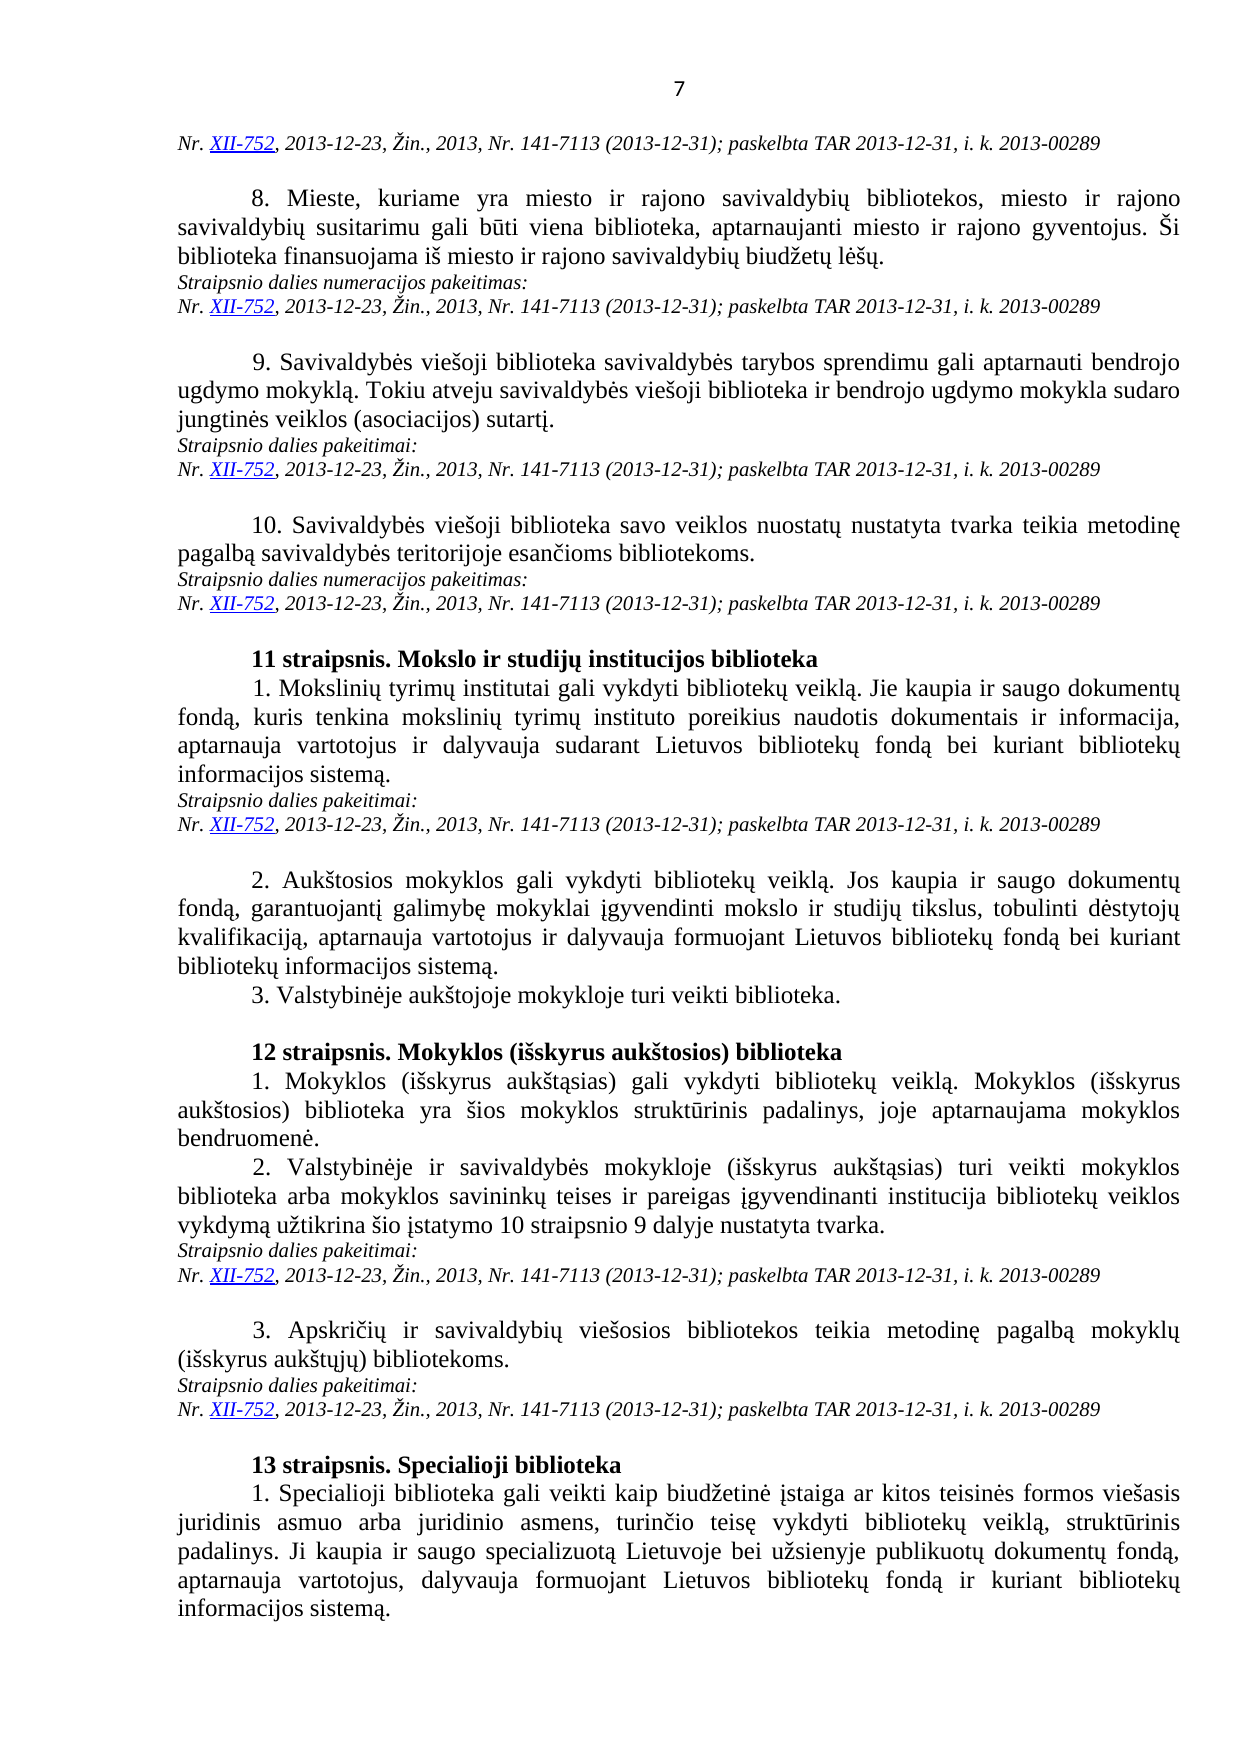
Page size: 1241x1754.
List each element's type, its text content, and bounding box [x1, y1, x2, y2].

text Nr. XII-752, 2013-12-23, Žin., 2013, Nr. 141-7113 (2013-12-31); paskelbta TAR 2013-12-31, i. k. 2013-00289 [177, 812, 1181, 836]
text 1. Specialioji biblioteka gali veikti kaip biudžetinė įstaiga ar kitos teisinės formos viešasis juridinis asmuo arba juridinio asmens, turinčio teisę vykdyti bibliotekų veiklą, struktūrinis padalinys. Ji kaupia ir saugo specializuotą Lietuvoje bei užsienyje publikuotų dokumentų fondą, aptarnauja vartotojus, dalyvauja formuojant Lietuvos bibliotekų fondą ir kuriant bibliotekų informacijos sistemą. [177, 1478, 1181, 1622]
text 3. Apskričių ir savivaldybių viešosios bibliotekos teikia metodinę pagalbą mokyklų (išskyrus aukštųjų) bibliotekoms. [177, 1315, 1181, 1373]
text 2. Aukštosios mokyklos gali vykdyti bibliotekų veiklą. Jos kaupia ir saugo dokumentų fondą, garantuojantį galimybę mokyklai įgyvendinti mokslo ir studijų tikslus, tobulinti dėstytojų kvalifikaciją, aptarnauja vartotojus ir dalyvauja formuojant Lietuvos bibliotekų fondą bei kuriant bibliotekų informacijos sistemą. [177, 865, 1181, 980]
text Straipsnio dalies numeracijos pakeitimas: [177, 270, 1181, 294]
text Straipsnio dalies numeracijos pakeitimas: [177, 567, 1181, 591]
text Straipsnio dalies pakeitimai: [177, 1373, 1181, 1397]
text 8. Mieste, kuriame yra miesto ir rajono savivaldybių bibliotekos, miesto ir rajono savivaldybių susitarimu gali būti viena biblioteka, aptarnaujanti miesto ir rajono gyventojus. Ši biblioteka finansuojama iš miesto ir rajono savivaldybių biudžetų lėšų. [177, 183, 1181, 270]
text Nr. XII-752, 2013-12-23, Žin., 2013, Nr. 141-7113 (2013-12-31); paskelbta TAR 2013-12-31, i. k. 2013-00289 [177, 294, 1181, 318]
text Straipsnio dalies pakeitimai: [177, 433, 1181, 457]
text Nr. XII-752, 2013-12-23, Žin., 2013, Nr. 141-7113 (2013-12-31); paskelbta TAR 2013-12-31, i. k. 2013-00289 [177, 131, 1181, 155]
text 11 straipsnis. Mokslo ir studijų institucijos biblioteka [177, 644, 1181, 673]
text 1. Mokslinių tyrimų institutai gali vykdyti bibliotekų veiklą. Jie kaupia ir saugo dokumentų fondą, kuris tenkina mokslinių tyrimų instituto poreikius naudotis dokumentais ir informacija, aptarnauja vartotojus ir dalyvauja sudarant Lietuvos bibliotekų fondą bei kuriant bibliotekų informacijos sistemą. [177, 673, 1181, 788]
text Straipsnio dalies pakeitimai: [177, 1238, 1181, 1262]
text Nr. XII-752, 2013-12-23, Žin., 2013, Nr. 141-7113 (2013-12-31); paskelbta TAR 2013-12-31, i. k. 2013-00289 [177, 1262, 1181, 1287]
text 3. Valstybinėje aukštojoje mokykloje turi veikti biblioteka. [177, 980, 1181, 1008]
text Straipsnio dalies pakeitimai: [177, 788, 1181, 812]
text 13 straipsnis. Specialioji biblioteka [177, 1450, 1181, 1478]
text 9. Savivaldybės viešoji biblioteka savivaldybės tarybos sprendimu gali aptarnauti bendrojo ugdymo mokyklą. Tokiu atveju savivaldybės viešoji biblioteka ir bendrojo ugdymo mokykla sudaro jungtinės veiklos (asociacijos) sutartį. [177, 347, 1181, 433]
text 10. Savivaldybės viešoji biblioteka savo veiklos nuostatų nustatyta tvarka teikia metodinę pagalbą savivaldybės teritorijoje esančioms bibliotekoms. [177, 510, 1181, 567]
text 1. Mokyklos (išskyrus aukštąsias) gali vykdyti bibliotekų veiklą. Mokyklos (išskyrus aukštosios) biblioteka yra šios mokyklos struktūrinis padalinys, joje aptarnaujama mokyklos bendruomenė. [177, 1066, 1181, 1152]
text 2. Valstybinėje ir savivaldybės mokykloje (išskyrus aukštąsias) turi veikti mokyklos biblioteka arba mokyklos savininkų teises ir pareigas įgyvendinanti institucija bibliotekų veiklos vykdymą užtikrina šio įstatymo 10 straipsnio 9 dalyje nustatyta tvarka. [177, 1152, 1181, 1238]
text Nr. XII-752, 2013-12-23, Žin., 2013, Nr. 141-7113 (2013-12-31); paskelbta TAR 2013-12-31, i. k. 2013-00289 [177, 591, 1181, 615]
text Nr. XII-752, 2013-12-23, Žin., 2013, Nr. 141-7113 (2013-12-31); paskelbta TAR 2013-12-31, i. k. 2013-00289 [177, 1397, 1181, 1421]
text Nr. XII-752, 2013-12-23, Žin., 2013, Nr. 141-7113 (2013-12-31); paskelbta TAR 2013-12-31, i. k. 2013-00289 [177, 457, 1181, 481]
text 12 straipsnis. Mokyklos (išskyrus aukštosios) biblioteka [177, 1037, 1181, 1066]
